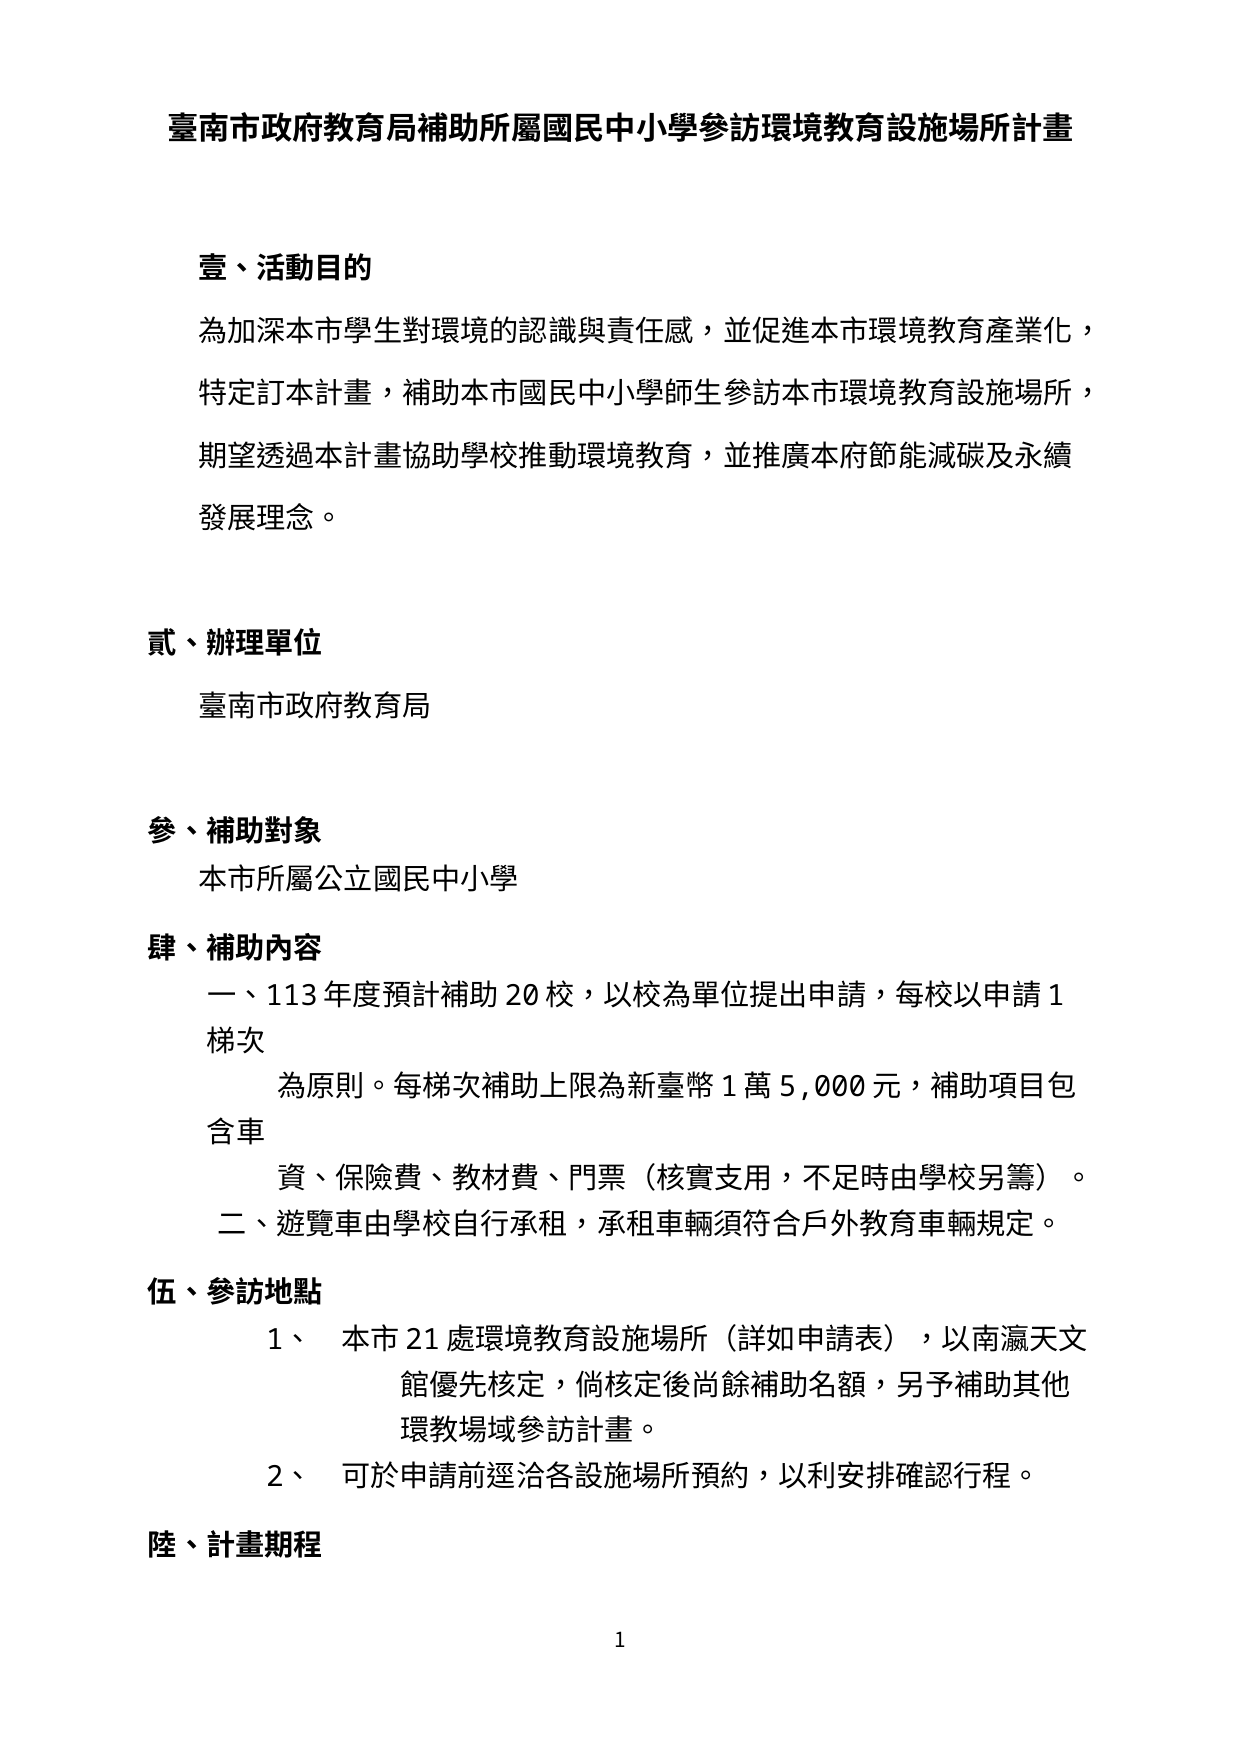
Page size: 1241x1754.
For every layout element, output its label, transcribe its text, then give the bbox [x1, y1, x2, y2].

text 為加深本市學生對環境的認識與責任感，並促進本市環境教育產業化，特定訂本計畫，補助本市國民中小學師生參訪本市環境教育設施場所，期望透過本計畫協助學校推動環境教育，並推廣本府節能減碳及永續發展理念。 [198, 287, 1092, 537]
text 本市所屬公立國民中小學 [198, 849, 1092, 899]
list 辦理單位 [148, 599, 1092, 662]
list 補助內容 [148, 918, 1092, 968]
list 計畫期程 [148, 1515, 1092, 1565]
list 參訪地點 [148, 1262, 1092, 1312]
text 臺南市政府教育局補助所屬國民中小學參訪環境教育設施場所計畫 [148, 99, 1092, 149]
text 二、遊覽車由學校自行承租，承租車輛須符合戶外教育車輛規定。 [148, 1198, 1092, 1243]
list 活動目的 [198, 224, 1092, 287]
text 臺南市政府教育局 [198, 662, 1092, 724]
text 資、保險費、教材費、門票（核實支用，不足時由學校另籌）。 [207, 1152, 1092, 1198]
list 可於申請前逕洽各設施場所預約，以利安排確認行程。 [266, 1450, 1092, 1496]
list 補助對象 [148, 787, 1092, 849]
text 為原則。每梯次補助上限為新臺幣1萬5,000元，補助項目包含車 [207, 1060, 1092, 1152]
list 本市21處環境教育設施場所（詳如申請表），以南瀛天文館優先核定，倘核定後尚餘補助名額，另予補助其他環教場域參訪計畫。 [266, 1312, 1092, 1450]
text 一、113年度預計補助20校，以校為單位提出申請，每校以申請1梯次 [207, 968, 1092, 1060]
